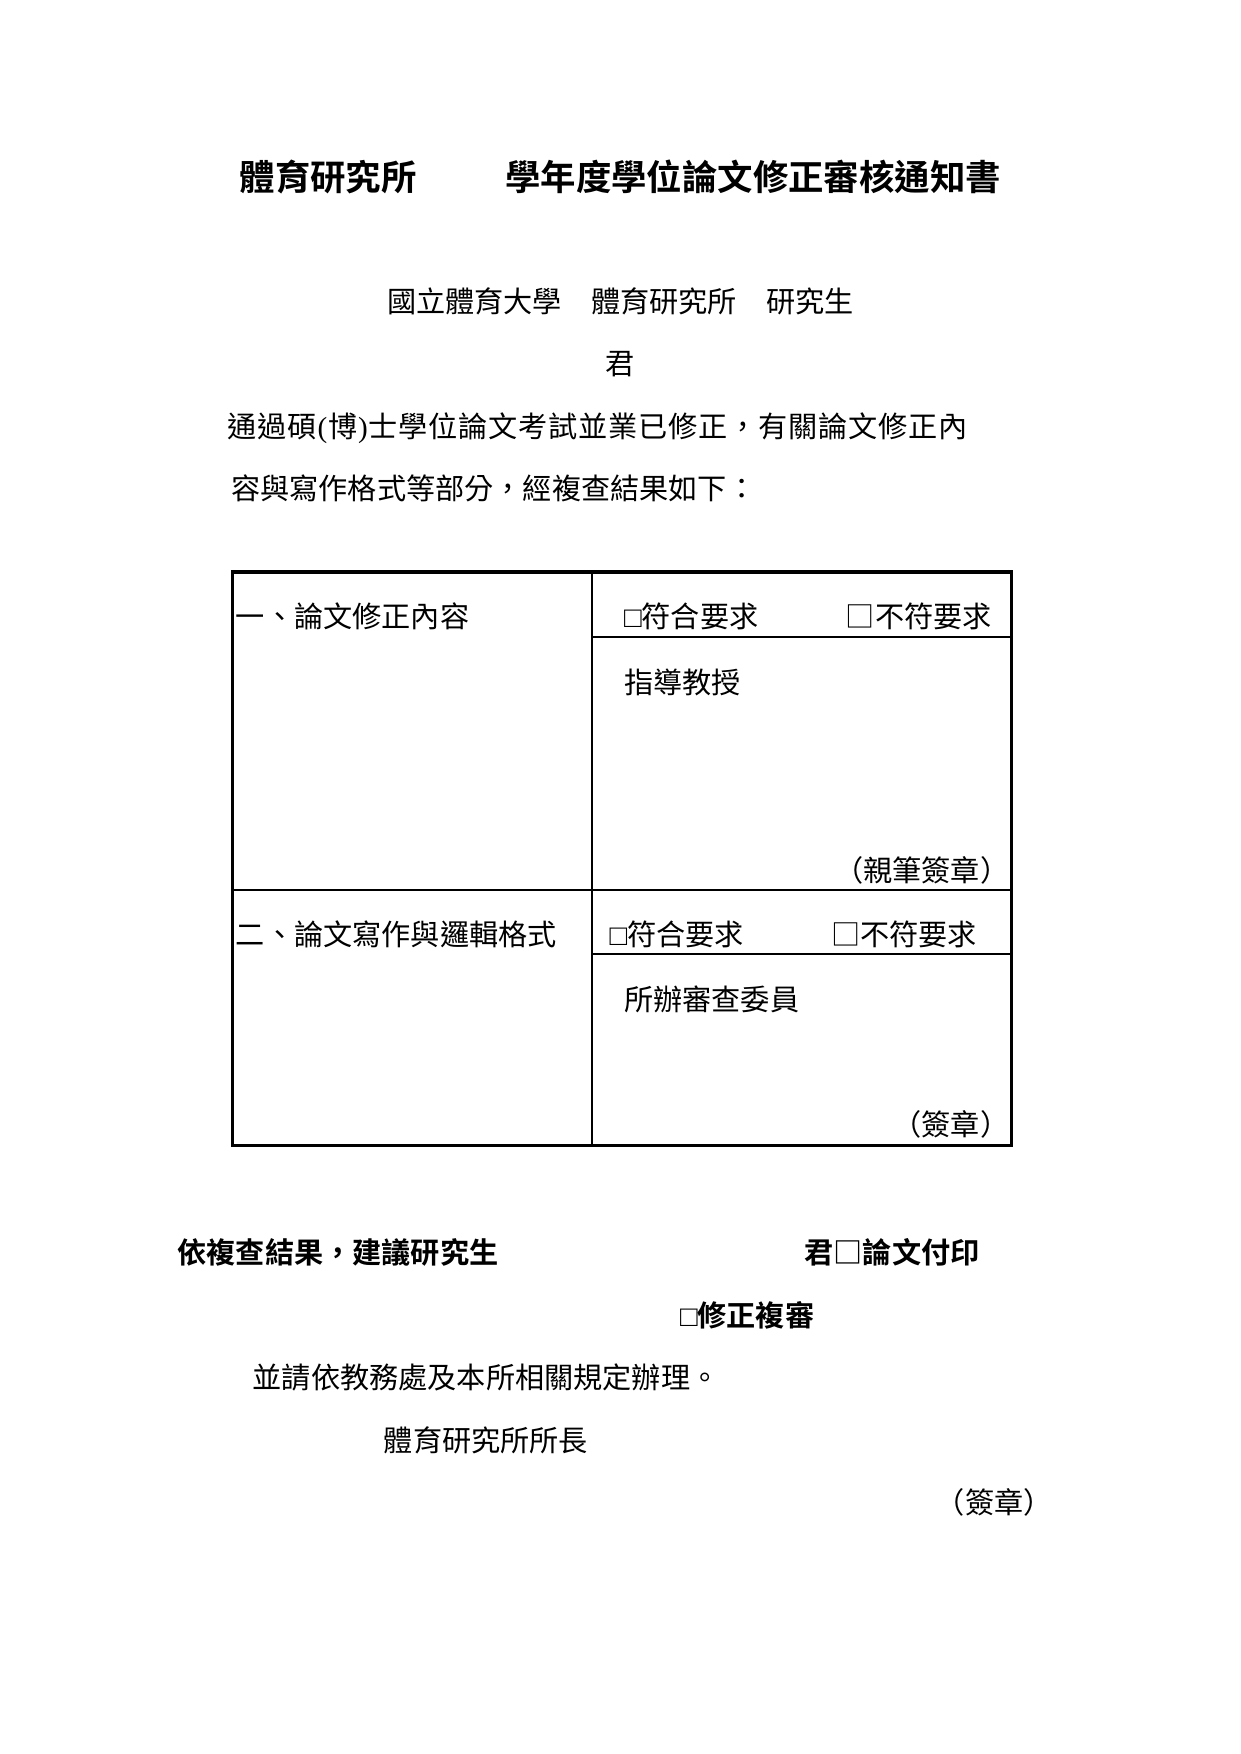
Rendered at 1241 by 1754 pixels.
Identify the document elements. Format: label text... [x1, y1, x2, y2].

text 體育研究所 學年度學位論文修正審核通知書 [177, 133, 1063, 195]
table_cell 所辦審查委員 （簽章） [593, 955, 1010, 1144]
text 通過碩(博)士學位論文考試並業已修正，有關論文修正內容與寫作格式等部分，經複查結果如下： [227, 383, 969, 508]
table_header 一、論文修正內容 [234, 574, 591, 889]
text 依複查結果，建議研究生 君□論文付印 [177, 1209, 1063, 1272]
text 國立體育大學 體育研究所 研究生 君 [177, 258, 1063, 383]
table_cell 二、論文寫作與邏輯格式 [234, 891, 591, 1144]
table_header □符合要求 □不符要求 [593, 574, 1010, 636]
table_cell □符合要求 □不符要求 [593, 891, 1010, 953]
text □修正複審 [177, 1272, 1063, 1334]
text （簽章） [177, 1459, 1063, 1522]
table_cell 指導教授 （親筆簽章） [593, 638, 1010, 889]
text 並請依教務處及本所相關規定辦理。 [177, 1334, 1063, 1397]
text 體育研究所所長 [177, 1397, 1063, 1459]
